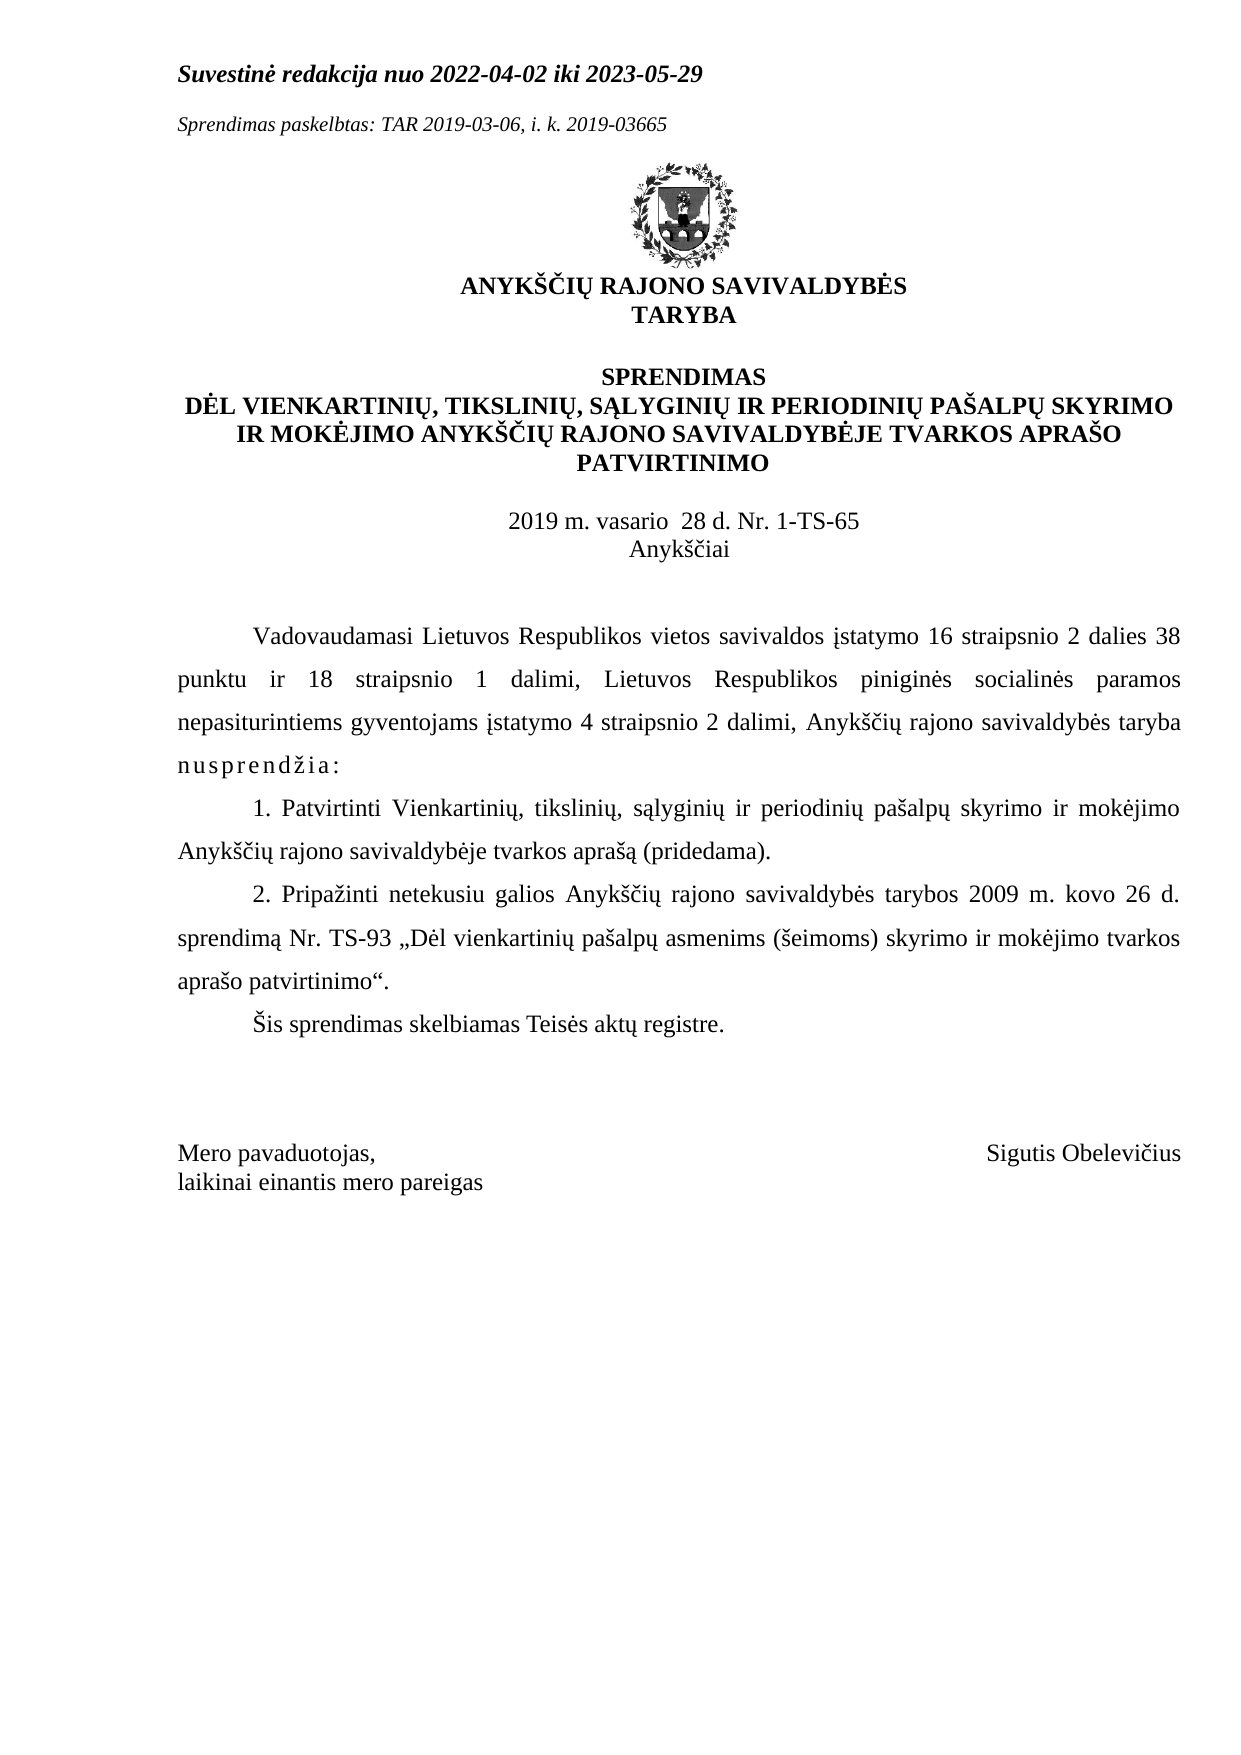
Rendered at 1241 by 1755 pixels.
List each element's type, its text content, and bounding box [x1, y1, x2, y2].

text TARYBA [177, 300, 1190, 328]
text Anykščiai [177, 534, 1181, 563]
text 2019 m. vasario 28 d. Nr. 1-TS-65 [177, 506, 1190, 534]
text DĖl VIENKARTINIŲ, TIKSLINIŲ, SĄLYGINIŲ IR PERIODINIŲ PAŠALPŲ SKYRIMO IR MOKĖJIMO ANYKŠČIŲ RAJONO SAVIVALDYBĖJE TVARKOS APRAŠO PATVIRTINIMO [177, 391, 1181, 477]
text Šis sprendimas skelbiamas Teisės aktų registre. [177, 1009, 1181, 1038]
text Suvestinė redakcija nuo 2022-04-02 iki 2023-05-29 [177, 59, 1181, 88]
text Mero pavaduotojas, Sigutis Obelevičius [177, 1138, 1181, 1167]
text Sprendimas paskelbtas: TAR 2019-03-06, i. k. 2019-03665 [177, 112, 1181, 136]
text laikinai einantis mero pareigas [177, 1167, 1181, 1196]
text 2. Pripažinti netekusiu galios Anykščių rajono savivaldybės tarybos 2009 m. kovo 26 d. sprendimą Nr. TS-93 „Dėl vienkartinių pašalpų asmenims (šeimoms) skyrimo ir mokėjimo tvarkos aprašo patvirtinimo“. [177, 879, 1181, 994]
text ANYKŠČIŲ RAJONO SAVIVALDYBĖS [177, 271, 1190, 300]
text 1. Patvirtinti Vienkartinių, tikslinių, sąlyginių ir periodinių pašalpų skyrimo ir mokėjimo Anykščių rajono savivaldybėje tvarkos aprašą (pridedama). [177, 793, 1181, 865]
text Vadovaudamasi Lietuvos Respublikos vietos savivaldos įstatymo 16 straipsnio 2 dalies 38 punktu ir 18 straipsnio 1 dalimi, Lietuvos Respublikos piniginės socialinės paramos nepasiturintiems gyventojams įstatymo 4 straipsnio 2 dalimi, Anykščių rajono savivaldybės taryba nusprendžia: [177, 621, 1181, 779]
text SPRENDIMAS [177, 362, 1190, 391]
